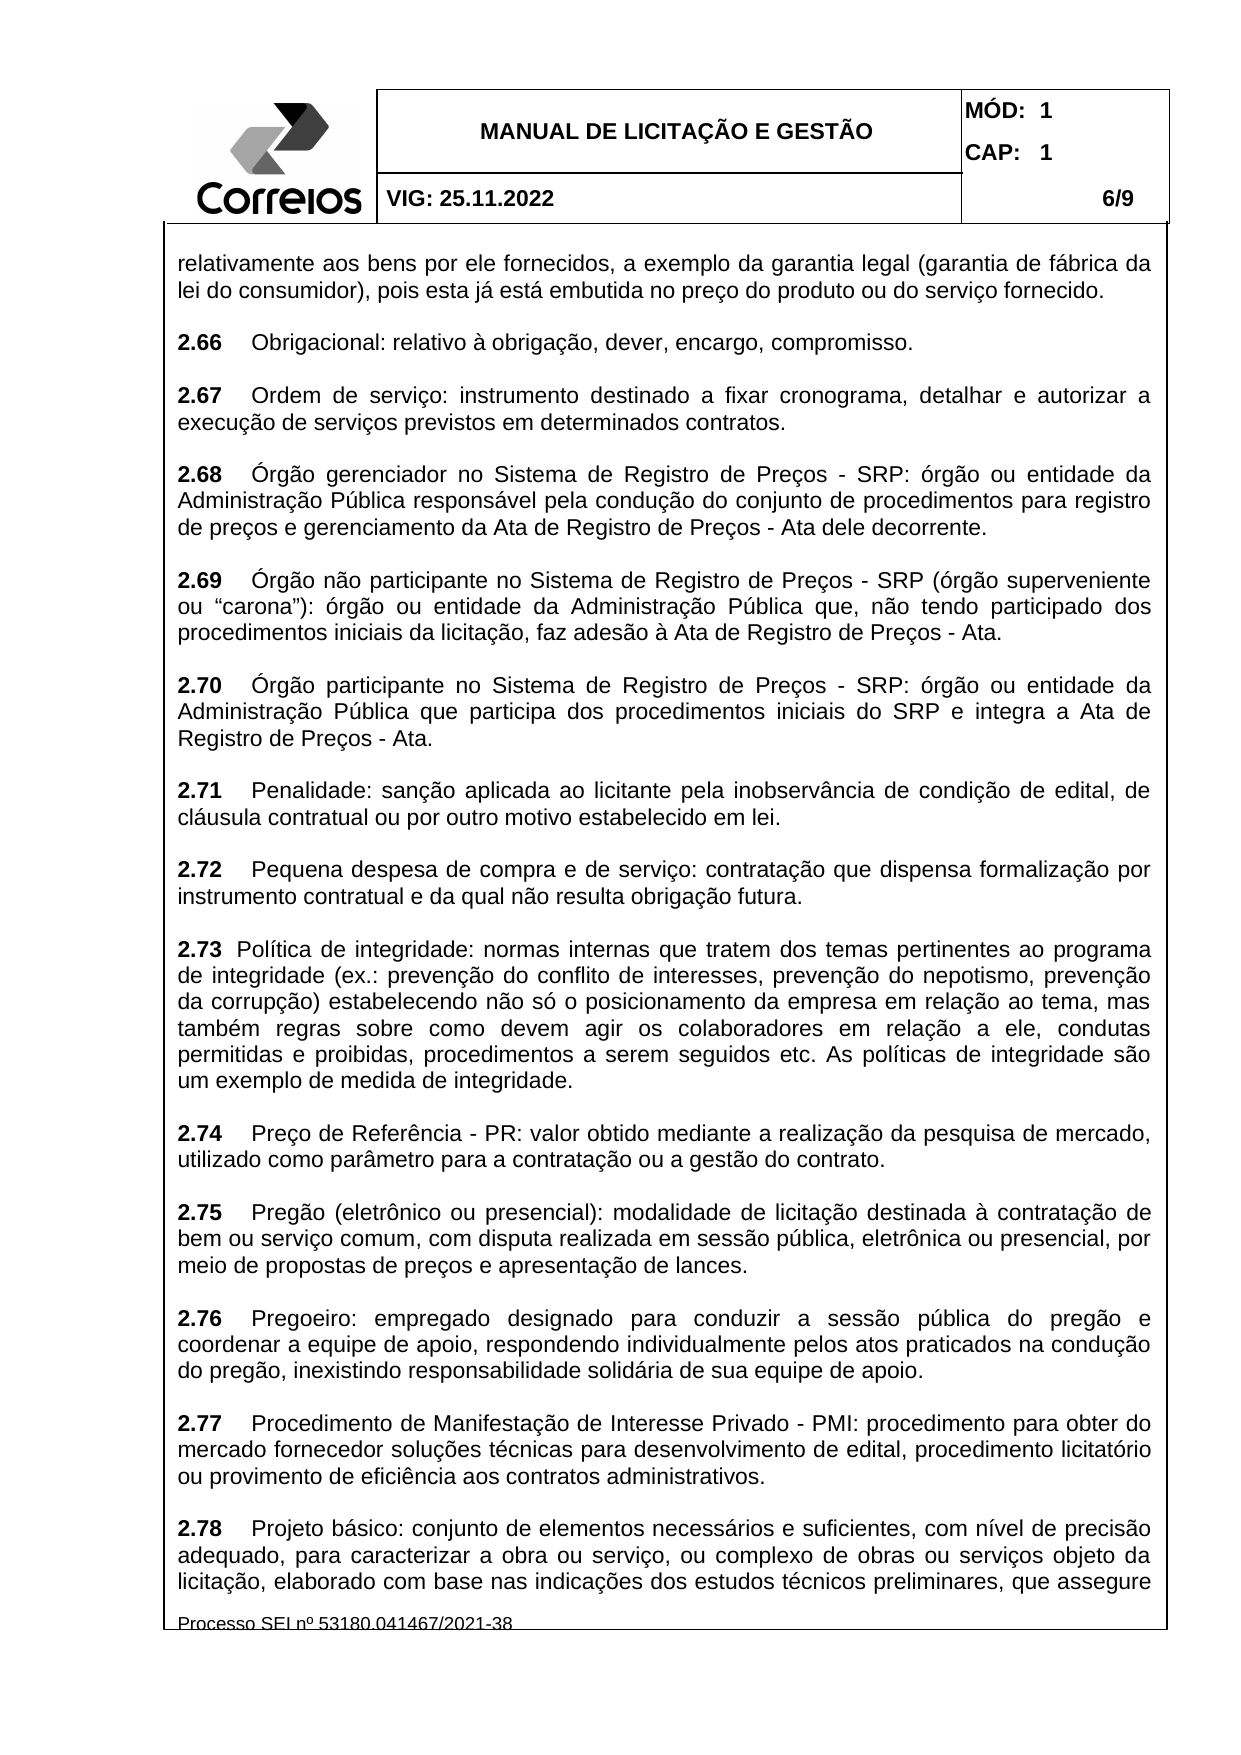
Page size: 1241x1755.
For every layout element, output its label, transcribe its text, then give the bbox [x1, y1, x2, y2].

list Procedimento de Manifestação de Interesse Privado - PMI: procedimento para obter do mercado fornecedor soluções técnicas para desenvolvimento de edital, procedimento licitatório ou provimento de eficiência aos contratos administrativos. [177, 1410, 1152, 1489]
list Projeto básico: conjunto de elementos necessários e suficientes, com nível de precisão adequado, para caracterizar a obra ou serviço, ou complexo de obras ou serviços objeto da licitação, elaborado com base nas indicações dos estudos técnicos preliminares, que assegure [177, 1515, 1152, 1594]
list Órgão gerenciador no Sistema de Registro de Preços - SRP: órgão ou entidade da Administração Pública responsável pela condução do conjunto de procedimentos para registro de preços e gerenciamento da Ata de Registro de Preços - Ata dele decorrente. [177, 461, 1152, 540]
list Ordem de serviço: instrumento destinado a fixar cronograma, detalhar e autorizar a execução de serviços previstos em determinados contratos. [177, 382, 1152, 435]
list Preço de Referência - PR: valor obtido mediante a realização da pesquisa de mercado, utilizado como parâmetro para a contratação ou a gestão do contrato. [177, 1120, 1152, 1173]
list Obrigacional: relativo à obrigação, dever, encargo, compromisso. [177, 329, 1152, 356]
list Órgão não participante no Sistema de Registro de Preços - SRP (órgão superveniente ou “carona”): órgão ou entidade da Administração Pública que, não tendo participado dos procedimentos iniciais da licitação, faz adesão à Ata de Registro de Preços - Ata. [177, 567, 1152, 646]
list Pequena despesa de compra e de serviço: contratação que dispensa formalização por instrumento contratual e da qual não resulta obrigação futura. [177, 856, 1152, 909]
list Pregoeiro: empregado designado para conduzir a sessão pública do pregão e coordenar a equipe de apoio, respondendo individualmente pelos atos praticados na condução do pregão, inexistindo responsabilidade solidária de sua equipe de apoio. [177, 1304, 1152, 1383]
list relativamente aos bens por ele fornecidos, a exemplo da garantia legal (garantia de fábrica da lei do consumidor), pois esta já está embutida no preço do produto ou do serviço fornecido. [177, 250, 1152, 303]
list Política de integridade: normas internas que tratem dos temas pertinentes ao programa de integridade (ex.: prevenção do conflito de interesses, prevenção do nepotismo, prevenção da corrupção) estabelecendo não só o posicionamento da empresa em relação ao tema, mas também regras sobre como devem agir os colaboradores em relação a ele, condutas permitidas e proibidas, procedimentos a serem seguidos etc. As políticas de integridade são um exemplo de medida de integridade. [177, 936, 1152, 1094]
list Penalidade: sanção aplicada ao licitante pela inobservância de condição de edital, de cláusula contratual ou por outro motivo estabelecido em lei. [177, 777, 1152, 830]
list Órgão participante no Sistema de Registro de Preços - SRP: órgão ou entidade da Administração Pública que participa dos procedimentos iniciais do SRP e integra a Ata de Registro de Preços - Ata. [177, 672, 1152, 751]
list Pregão (eletrônico ou presencial): modalidade de licitação destinada à contratação de bem ou serviço comum, com disputa realizada em sessão pública, eletrônica ou presencial, por meio de propostas de preços e apresentação de lances. [177, 1199, 1152, 1278]
